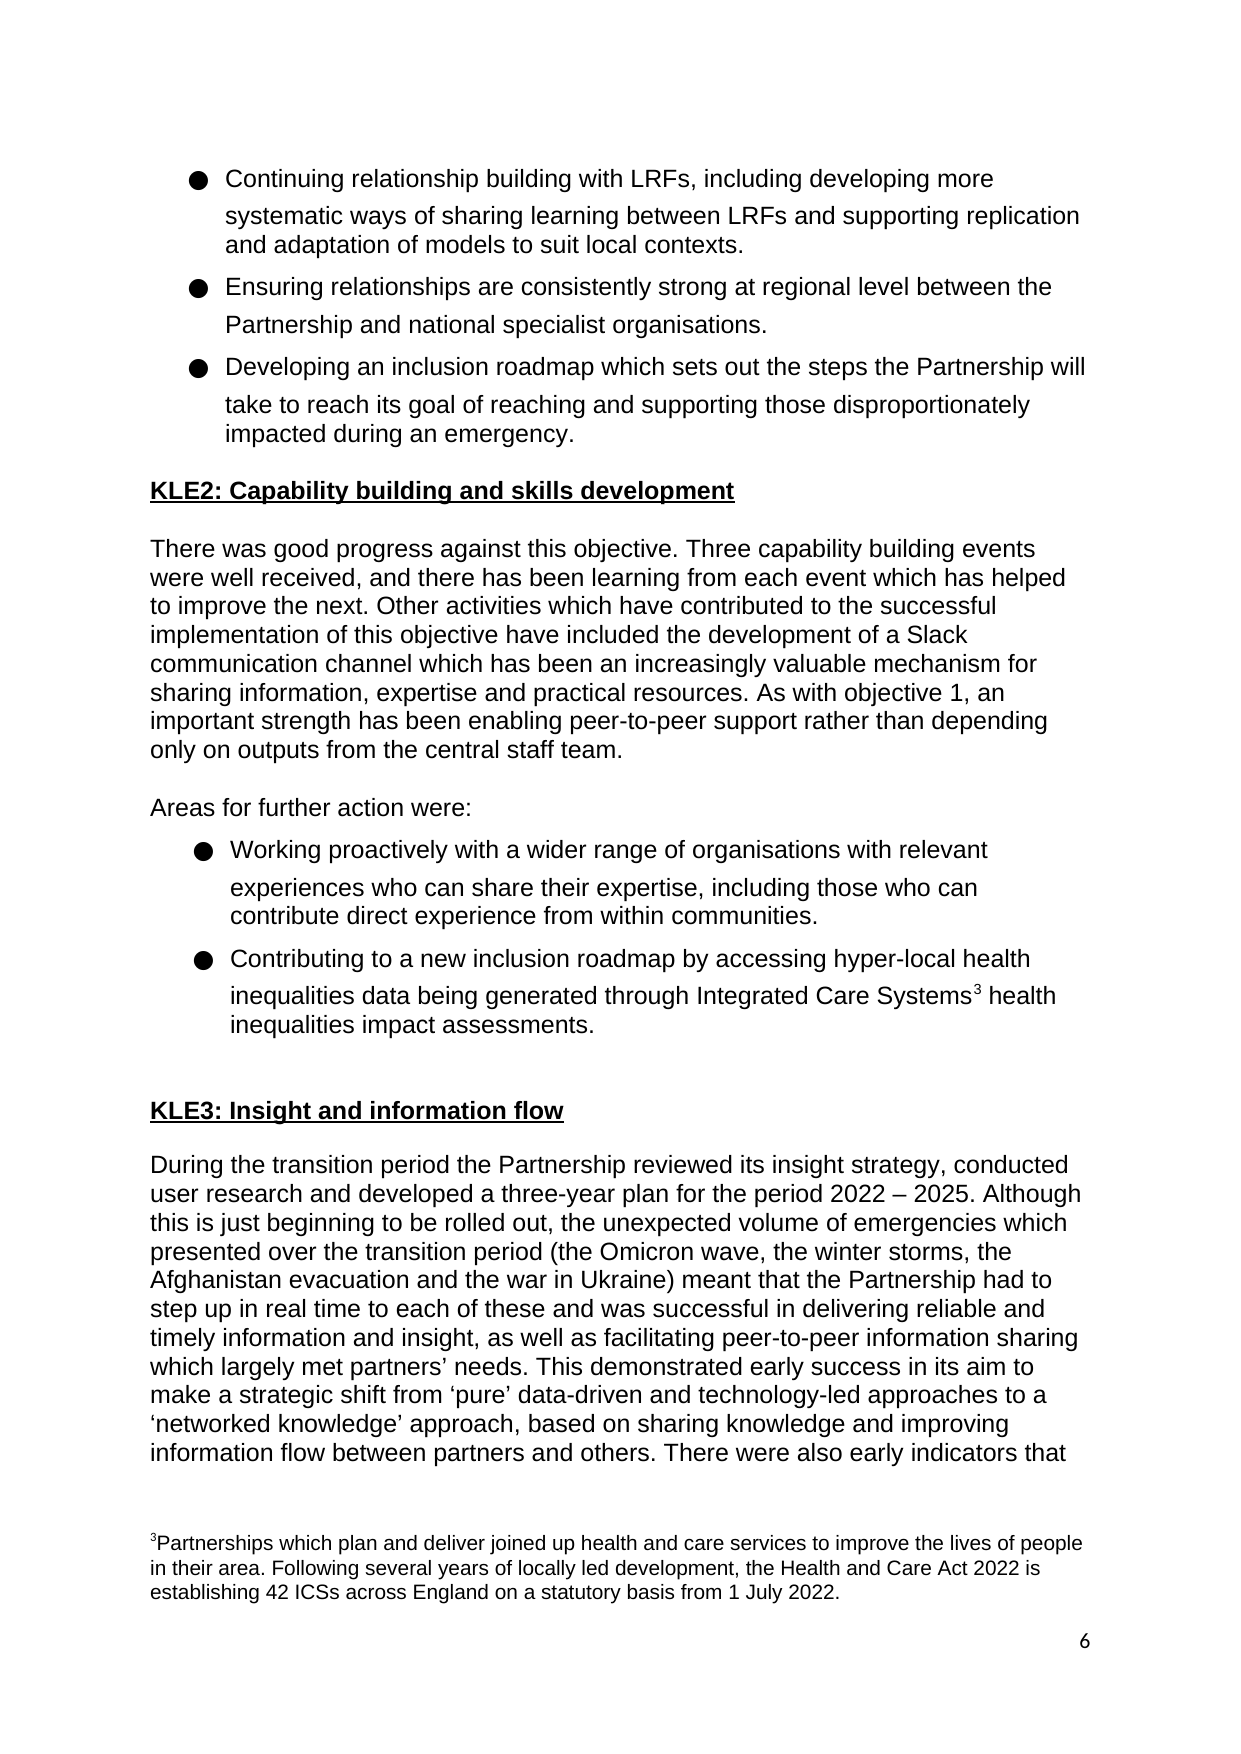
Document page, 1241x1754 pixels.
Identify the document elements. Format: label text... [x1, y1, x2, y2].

text KLE2: Capability building and skills development [150, 476, 1090, 505]
text There was good progress against this objective. Three capability building events were well received, and there has been learning from each event which has helped to improve the next. Other activities which have contributed to the successful implementation of this objective have included the development of a Slack communication channel which has been an increasingly valuable mechanism for sharing information, expertise and practical resources. As with objective 1, an important strength has been enabling peer-to-peer support rather than depending only on outputs from the central staff team. [150, 534, 1090, 764]
text KLE3: Insight and information flow [150, 1096, 1090, 1125]
text Areas for further action were: [150, 792, 1090, 821]
list Partnerships which plan and deliver joined up health and care services to improve the lives of people in their area. Following several years of locally led development, the Health and Care Act 2022 is establishing 42 ICSs across England on a statutory basis from 1 July 2022. [150, 1529, 1090, 1604]
list Continuing relationship building with LRFs, including developing more systematic ways of sharing learning between LRFs and supporting replication and adaptation of models to suit local contexts. [187, 150, 1090, 259]
list Working proactively with a wider range of organisations with relevant experiences who can share their expertise, including those who can contribute direct experience from within communities. [192, 821, 1090, 930]
list Contributing to a new inclusion roadmap by accessing hyper-local health inequalities data being generated through Integrated Care Systems health inequalities impact assessments. [192, 930, 1090, 1039]
text During the transition period the Partnership reviewed its insight strategy, conducted user research and developed a three-year plan for the period 2022 – 2025. Although this is just beginning to be rolled out, the unexpected volume of emergencies which presented over the transition period (the Omicron wave, the winter storms, the Afghanistan evacuation and the war in Ukraine) meant that the Partnership had to step up in real time to each of these and was successful in delivering reliable and timely information and insight, as well as facilitating peer-to-peer information sharing which largely met partners’ needs. This demonstrated early success in its aim to make a strategic shift from ‘pure’ data-driven and technology-led approaches to a ‘networked knowledge’ approach, based on sharing knowledge and improving information flow between partners and others. There were also early indicators that [150, 1150, 1090, 1466]
list Ensuring relationships are consistently strong at regional level between the Partnership and national specialist organisations. [187, 259, 1090, 339]
list Developing an inclusion roadmap which sets out the steps the Partnership will take to reach its goal of reaching and supporting those disproportionately impacted during an emergency. [187, 339, 1090, 447]
